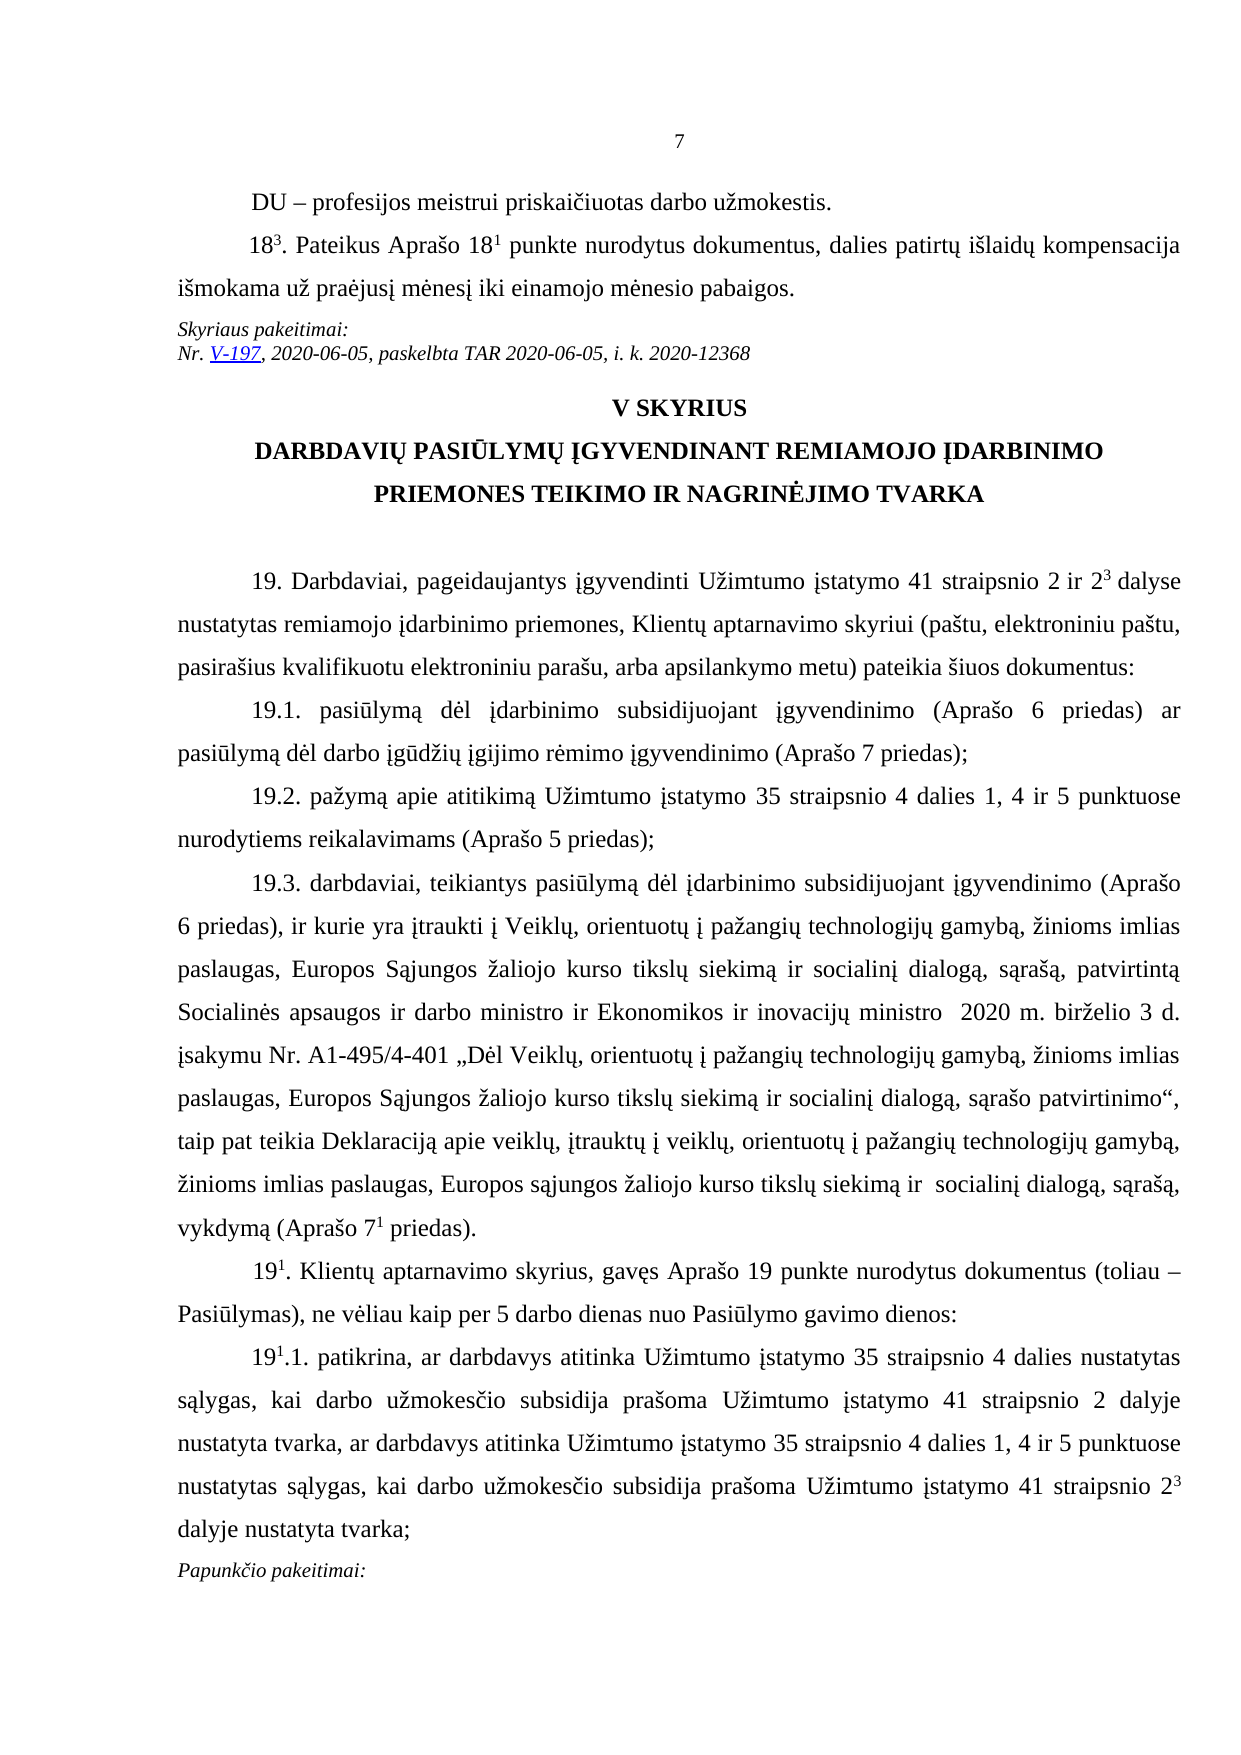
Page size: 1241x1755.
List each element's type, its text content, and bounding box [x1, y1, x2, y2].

text V SKYRIUS [177, 393, 1181, 422]
text DARBDAVIŲ PASIŪLYMŲ ĮGYVENDINANT REMIAMOJO ĮDARBINIMO PRIEMONES TEIKIMO IR NAGRINĖJIMO TVARKA [177, 436, 1181, 508]
text 19. Darbdaviai, pageidaujantys įgyvendinti Užimtumo įstatymo 41 straipsnio 2 ir 23 dalyse nustatytas remiamojo įdarbinimo priemones, Klientų aptarnavimo skyriui (paštu, elektroniniu paštu, pasirašius kvalifikuotu elektroniniu parašu, arba apsilankymo metu) pateikia šiuos dokumentus: [177, 566, 1181, 681]
text 19.1. pasiūlymą dėl įdarbinimo subsidijuojant įgyvendinimo (Aprašo 6 priedas) ar pasiūlymą dėl darbo įgūdžių įgijimo rėmimo įgyvendinimo (Aprašo 7 priedas); [177, 695, 1181, 767]
text 191.1. patikrina, ar darbdavys atitinka Užimtumo įstatymo 35 straipsnio 4 dalies nustatytas sąlygas, kai darbo užmokesčio subsidija prašoma Užimtumo įstatymo 41 straipsnio 2 dalyje nustatyta tvarka, ar darbdavys atitinka Užimtumo įstatymo 35 straipsnio 4 dalies 1, 4 ir 5 punktuose nustatytas sąlygas, kai darbo užmokesčio subsidija prašoma Užimtumo įstatymo 41 straipsnio 23 dalyje nustatyta tvarka; [177, 1342, 1181, 1543]
text Papunkčio pakeitimai: [177, 1558, 1181, 1582]
text 191. Klientų aptarnavimo skyrius, gavęs Aprašo 19 punkte nurodytus dokumentus (toliau – Pasiūlymas), ne vėliau kaip per 5 darbo dienas nuo Pasiūlymo gavimo dienos: [177, 1256, 1181, 1328]
text Skyriaus pakeitimai: [177, 316, 1181, 341]
text DU – profesijos meistrui priskaičiuotas darbo užmokestis. [177, 187, 1181, 216]
text 183. Pateikus Aprašo 181 punkte nurodytus dokumentus, dalies patirtų išlaidų kompensacija išmokama už praėjusį mėnesį iki einamojo mėnesio pabaigos. [177, 230, 1181, 302]
text Nr. V-197, 2020-06-05, paskelbta TAR 2020-06-05, i. k. 2020-12368 [177, 341, 1181, 364]
text 19.2. pažymą apie atitikimą Užimtumo įstatymo 35 straipsnio 4 dalies 1, 4 ir 5 punktuose nurodytiems reikalavimams (Aprašo 5 priedas); [177, 781, 1181, 853]
text 19.3. darbdaviai, teikiantys pasiūlymą dėl įdarbinimo subsidijuojant įgyvendinimo (Aprašo 6 priedas), ir kurie yra įtraukti į Veiklų, orientuotų į pažangių technologijų gamybą, žinioms imlias paslaugas, Europos Sąjungos žaliojo kurso tikslų siekimą ir socialinį dialogą, sąrašą, patvirtintą Socialinės apsaugos ir darbo ministro ir Ekonomikos ir inovacijų ministro 2020 m. birželio 3 d. įsakymu Nr. A1-495/4-401 „Dėl Veiklų, orientuotų į pažangių technologijų gamybą, žinioms imlias paslaugas, Europos Sąjungos žaliojo kurso tikslų siekimą ir socialinį dialogą, sąrašo patvirtinimo“, taip pat teikia Deklaraciją apie veiklų, įtrauktų į veiklų, orientuotų į pažangių technologijų gamybą, žinioms imlias paslaugas, Europos sąjungos žaliojo kurso tikslų siekimą ir socialinį dialogą, sąrašą, vykdymą (Aprašo 71 priedas). [177, 868, 1181, 1241]
